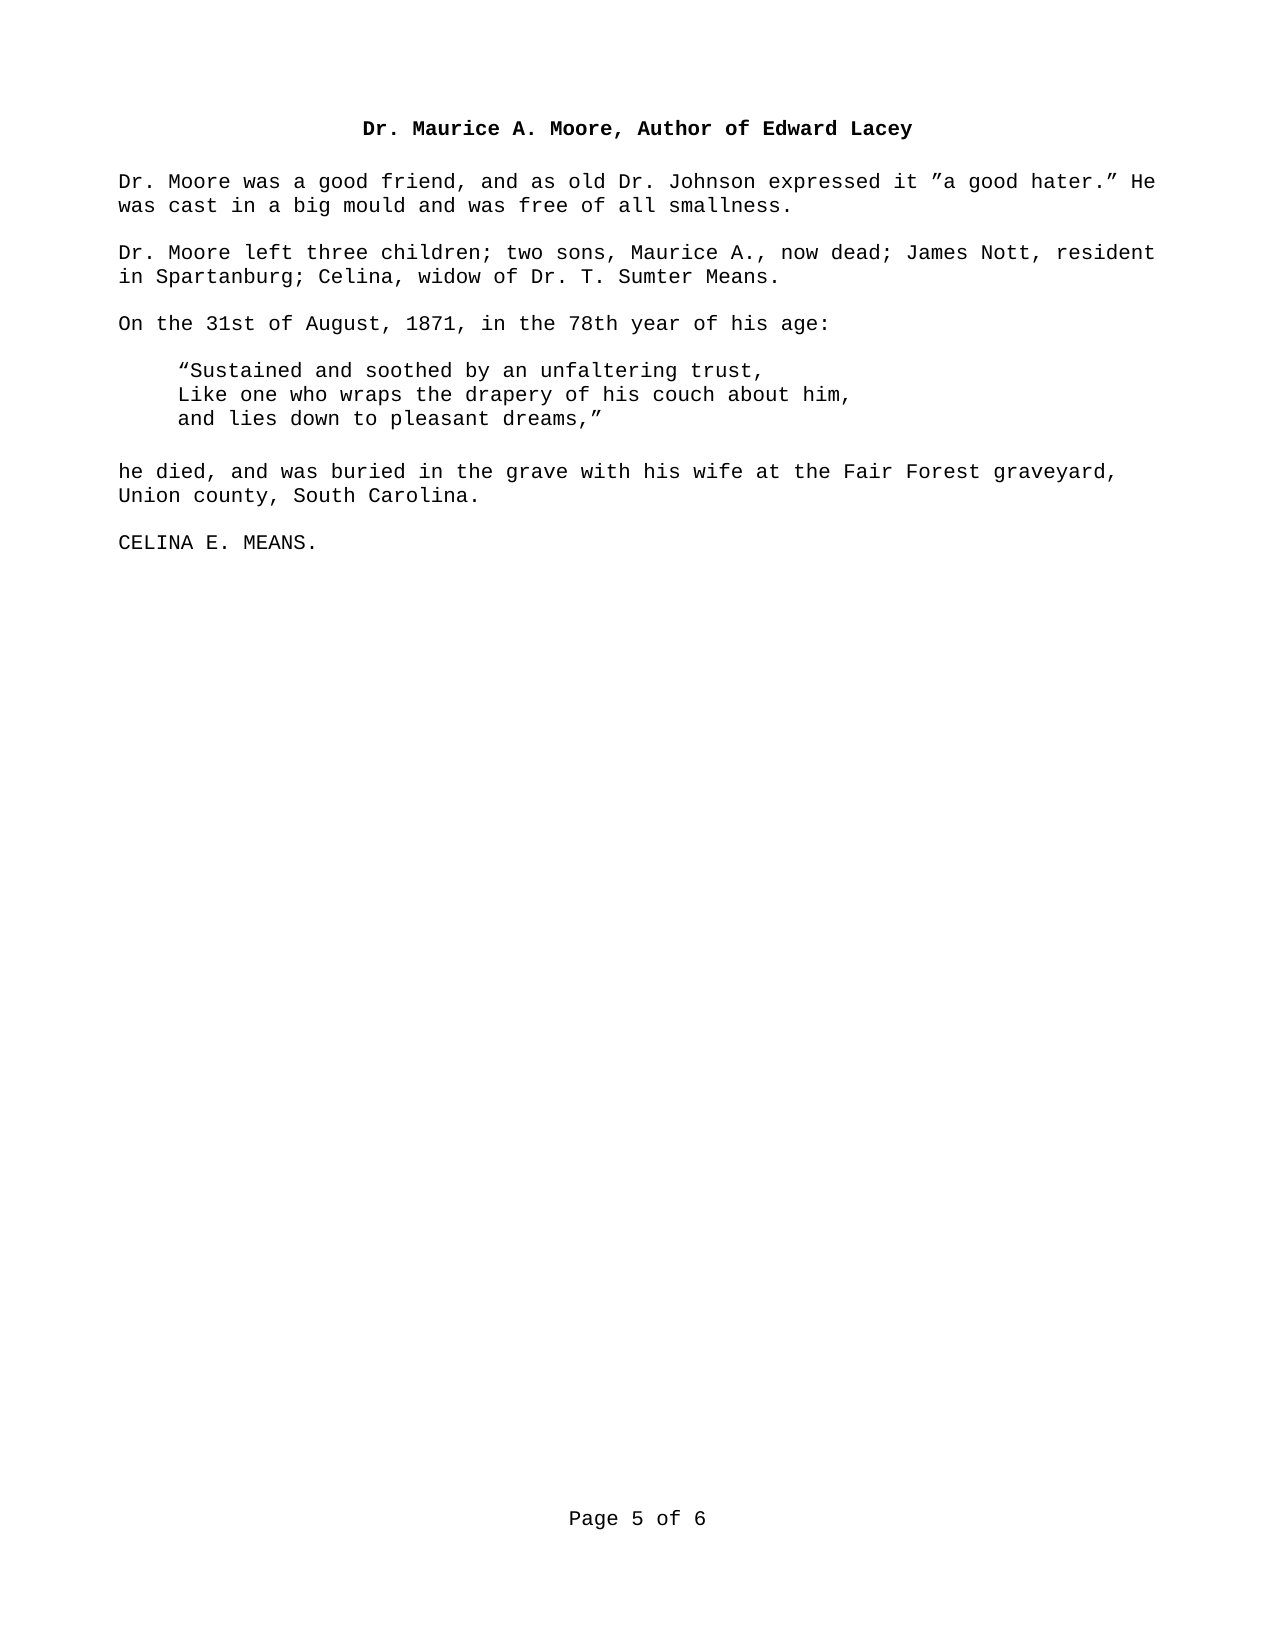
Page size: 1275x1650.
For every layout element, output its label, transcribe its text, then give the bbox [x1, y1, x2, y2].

text Dr. Moore left three children; two sons, Maurice A., now dead; James Nott, resident in Spartanburg; Celina, widow of Dr. T. Sumter Means. [118, 242, 1157, 289]
text “Sustained and soothed by an unfaltering trust, [177, 360, 1098, 384]
text On the 31st of August, 1871, in the 78th year of his age: [118, 313, 1157, 337]
text he died, and was buried in the grave with his wife at the Fair Forest graveyard, Union county, South Carolina. [118, 461, 1157, 509]
text CELINA E. MEANS. [118, 532, 1157, 556]
text Dr. Moore was a good friend, and as old Dr. Johnson expressed it ”a good hater.” He was cast in a big mould and was free of all smallness. [118, 171, 1157, 218]
text Like one who wraps the drapery of his couch about him, [177, 384, 1098, 408]
text and lies down to pleasant dreams,” [177, 408, 1098, 431]
